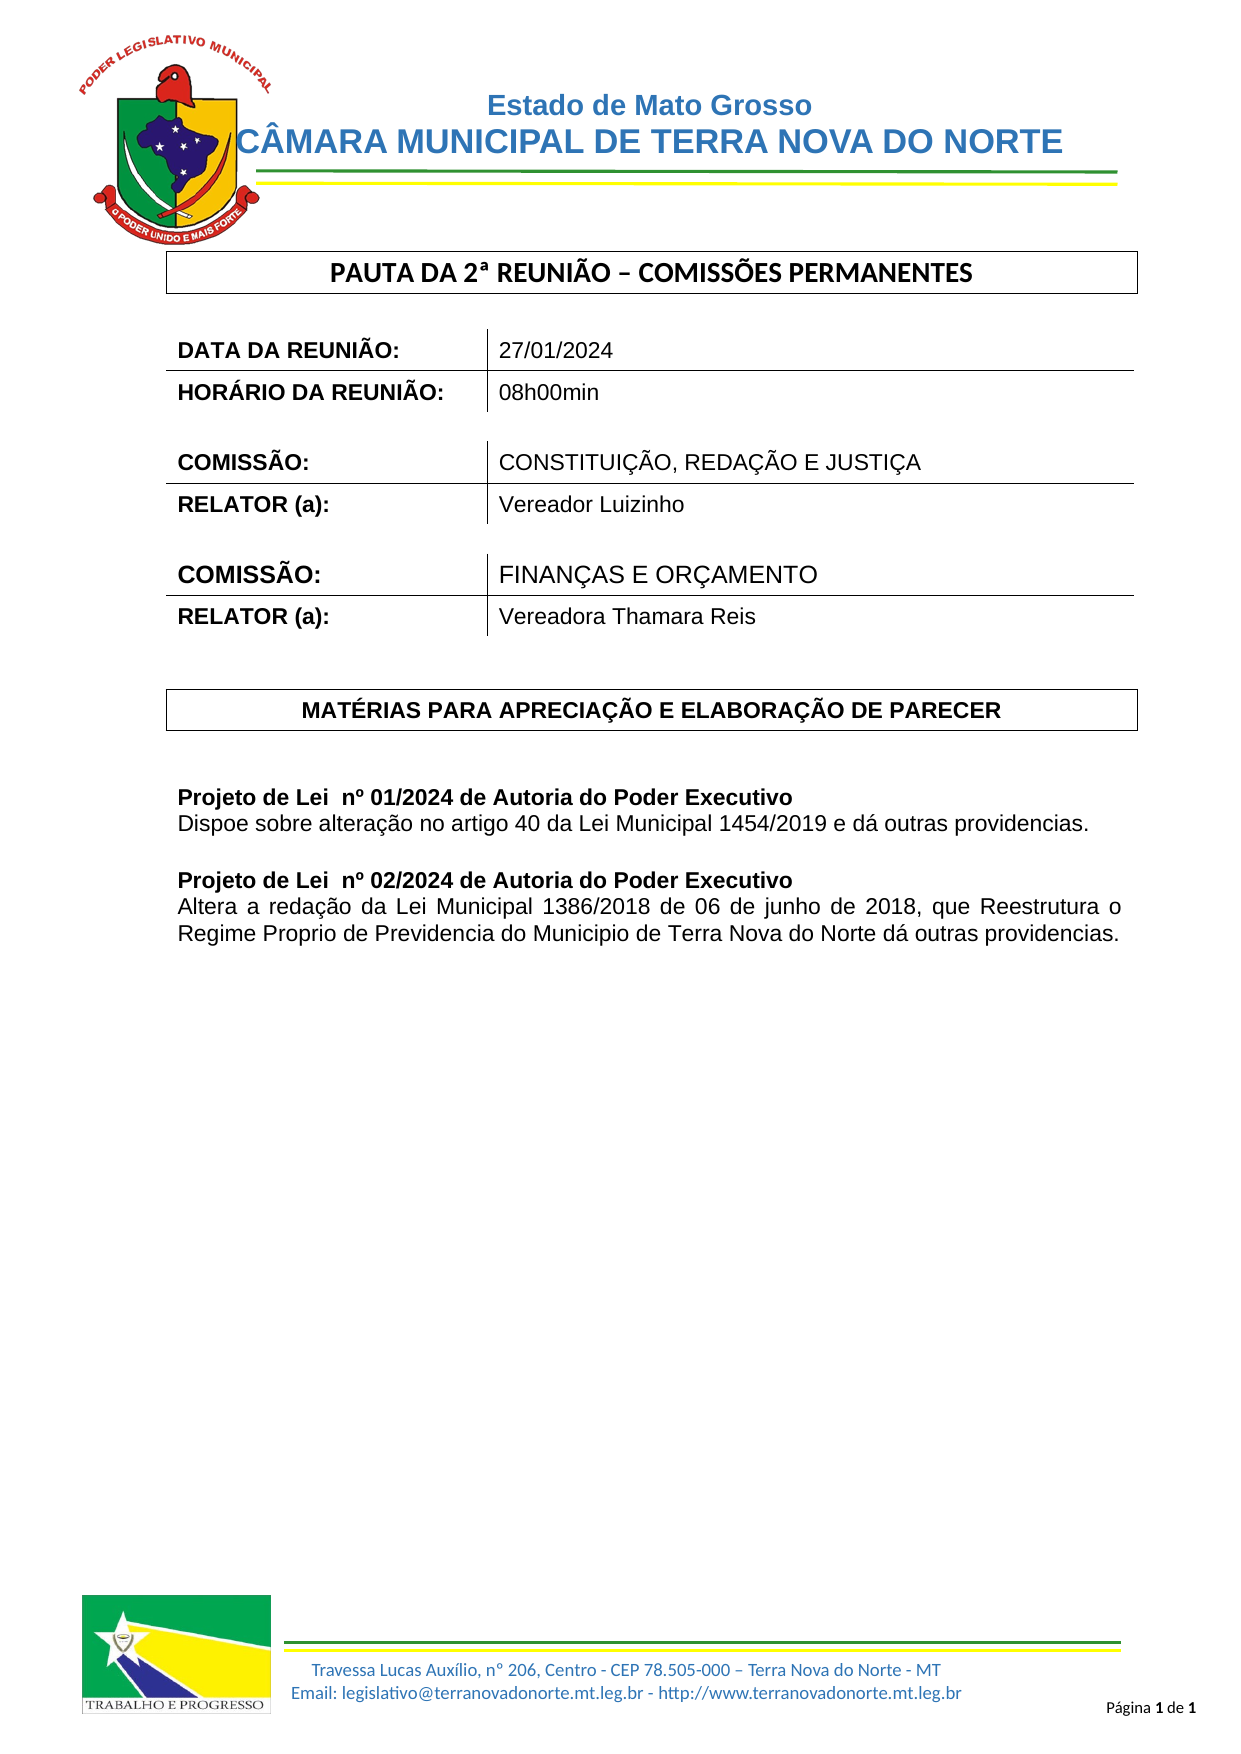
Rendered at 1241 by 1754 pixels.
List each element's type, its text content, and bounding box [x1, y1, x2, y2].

table_cell FINANÇAS E ORÇAMENTO [488, 554, 1133, 595]
table_cell CONSTITUIÇÃO, REDAÇÃO E JUSTIÇA [488, 441, 1133, 483]
table_cell [166, 412, 1133, 441]
text Projeto de Lei nº 02/2024 de Autoria do Poder Executivo [177, 867, 1122, 893]
picture [76, 30, 275, 247]
table_header PAUTA DA 2ª REUNIÃO – COMISSÕES PERMANENTES [167, 252, 1137, 292]
table_cell RELATOR (a): [166, 484, 487, 524]
table_header 27/01/2024 [488, 329, 1133, 370]
table_cell COMISSÃO: [166, 554, 487, 595]
table_header MATÉRIAS PARA APRECIAÇÃO E ELABORAÇÃO DE PARECER [167, 690, 1137, 730]
text Dispoe sobre alteração no artigo 40 da Lei Municipal 1454/2019 e dá outras providencias. [177, 810, 1122, 837]
table_cell COMISSÃO: [166, 441, 487, 483]
picture [82, 1595, 271, 1714]
table_cell [166, 524, 1133, 553]
text Altera a redação da Lei Municipal 1386/2018 de 06 de junho de 2018, que Reestrutura o Regime Proprio de Previdencia do Municipio de Terra Nova do Norte dá outras providencias. [177, 893, 1122, 946]
table_cell Vereador Luizinho [488, 484, 1133, 524]
table_header DATA DA REUNIÃO: [166, 329, 487, 370]
table_cell HORÁRIO DA REUNIÃO: [166, 371, 487, 412]
text Projeto de Lei nº 01/2024 de Autoria do Poder Executivo [177, 784, 1122, 810]
table_cell 08h00min [488, 371, 1133, 412]
picture [269, 133, 275, 143]
table_cell Vereadora Thamara Reis [488, 596, 1133, 636]
table_cell RELATOR (a): [166, 596, 487, 636]
